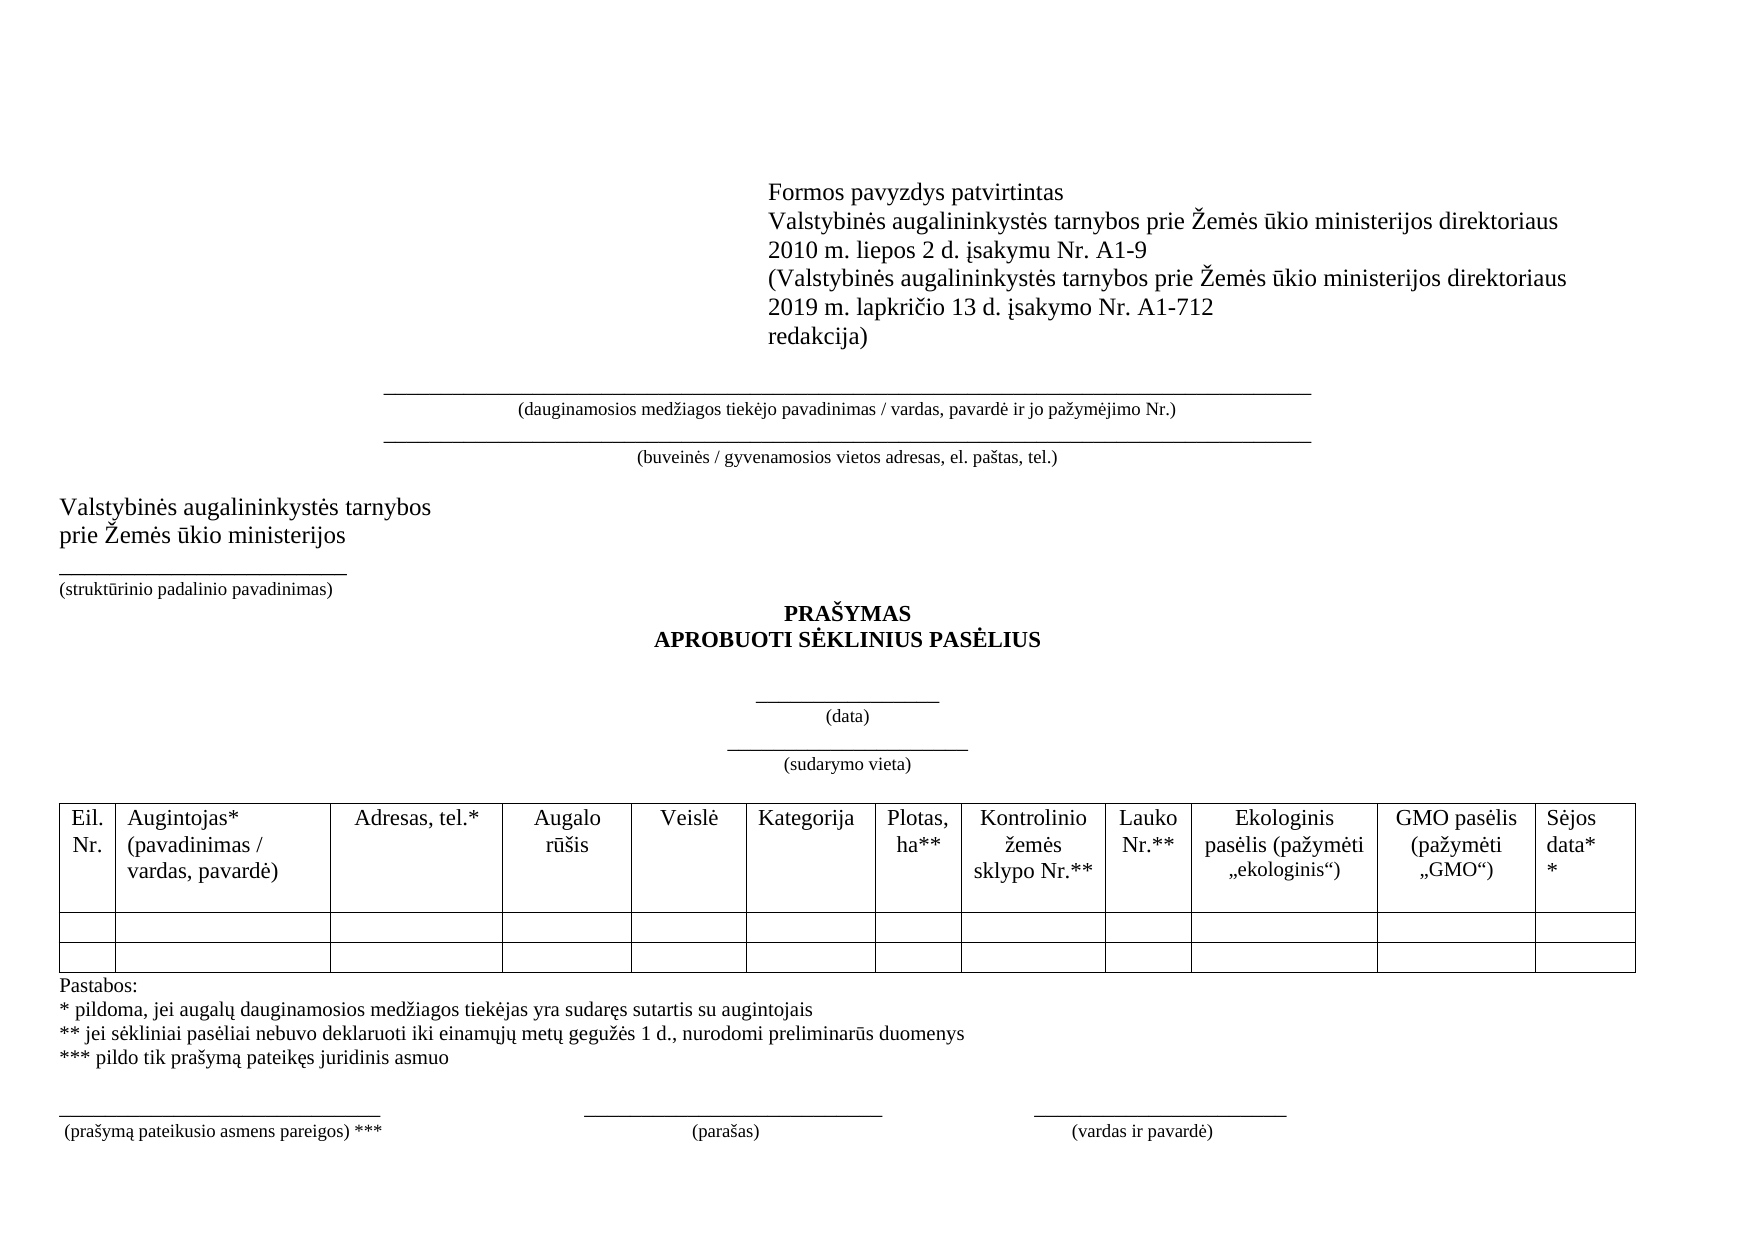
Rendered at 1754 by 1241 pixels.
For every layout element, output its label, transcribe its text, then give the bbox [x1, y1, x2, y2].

text (struktūrinio padalinio pavadinimas) [59, 578, 1636, 600]
text Pastabos: [59, 973, 1636, 997]
text Formos pavyzdys patvirtintas [768, 177, 1636, 206]
text prie Žemės ūkio ministerijos [59, 521, 1636, 549]
table_header Veislė [632, 804, 746, 912]
table_cell [632, 913, 746, 942]
table_cell [1192, 913, 1377, 942]
table_header Kontrolinio žemės sklypo Nr.** [962, 804, 1105, 912]
text (buveinės / gyvenamosios vietos adresas, el. paštas, tel.) [59, 446, 1636, 467]
text (data) [59, 705, 1636, 727]
table_cell [1192, 943, 1377, 972]
table_header Augintojas* (pavadinimas / vardas, pavardė) [116, 804, 330, 912]
table_cell [503, 913, 631, 942]
table_header GMO pasėlis (pažymėti „GMO“) [1378, 804, 1535, 912]
table_cell [632, 943, 746, 972]
table_cell [1378, 943, 1535, 972]
text _______________________ [59, 549, 1636, 578]
table_cell [1536, 913, 1635, 942]
table_cell [1378, 913, 1535, 942]
table_header Adresas, tel.* [331, 804, 502, 912]
text APROBUOTI SĖKLINIUS PASĖLIUS [59, 626, 1636, 652]
table_cell [747, 943, 875, 972]
table_cell [116, 943, 330, 972]
table_header Ekologinis pasėlis (pažymėti „ekologinis“) [1192, 804, 1377, 912]
text (sudarymo vieta) [59, 753, 1636, 774]
text (Valstybinės augalininkystės tarnybos prie Žemės ūkio ministerijos direktoriaus [768, 263, 1636, 292]
table_cell [60, 943, 115, 972]
table_header Plotas, ha** [876, 804, 961, 912]
table_cell [876, 913, 961, 942]
text Valstybinės augalininkystės tarnybos prie Žemės ūkio ministerijos direktoriaus [768, 206, 1636, 235]
text * pildoma, jei augalų dauginamosios medžiagos tiekėjas yra sudaręs sutartis su augintojais [59, 997, 1636, 1021]
table_cell [331, 913, 502, 942]
table_cell [747, 913, 875, 942]
table_cell [503, 943, 631, 972]
table_header Eil. Nr. [60, 804, 115, 912]
text 2019 m. lapkričio 13 d. įsakymo Nr. A1-712 [768, 292, 1636, 321]
table_cell [1536, 943, 1635, 972]
text 2010 m. liepos 2 d. įsakymu Nr. A1-9 [768, 235, 1636, 263]
table_cell [962, 913, 1105, 942]
text (prašymą pateikusio asmens pareigos) *** (parašas) (vardas ir pavardė) [59, 1119, 1636, 1141]
text (dauginamosios medžiagos tiekėjo pavadinimas / vardas, pavardė ir jo pažymėjimo Nr.) [59, 398, 1636, 419]
table_cell [116, 913, 330, 942]
text *** pildo tik prašymą pateikęs juridinis asmuo [44, 1045, 1636, 1069]
table_cell [1106, 913, 1191, 942]
text redakcija) [768, 321, 1636, 350]
table_cell [331, 943, 502, 972]
table_cell [60, 913, 115, 942]
text ____________________________ __________________________ ______________________ [59, 1093, 1636, 1119]
text PRAŠYMAS [59, 600, 1636, 626]
text Valstybinės augalininkystės tarnybos [59, 492, 1636, 521]
table_cell [876, 943, 961, 972]
table_cell [1106, 943, 1191, 972]
text _____________________ [59, 727, 1636, 753]
table_header Augalo rūšis [503, 804, 631, 912]
table_header Lauko Nr.** [1106, 804, 1191, 912]
text ________________ [59, 679, 1636, 705]
table_header Kategorija [747, 804, 875, 912]
table_header Sėjos data** [1536, 804, 1635, 912]
text ** jei sėkliniai pasėliai nebuvo deklaruoti iki einamųjų metų gegužės 1 d., nurodomi preliminarūs duomenys [59, 1021, 1636, 1045]
table_cell [962, 943, 1105, 972]
